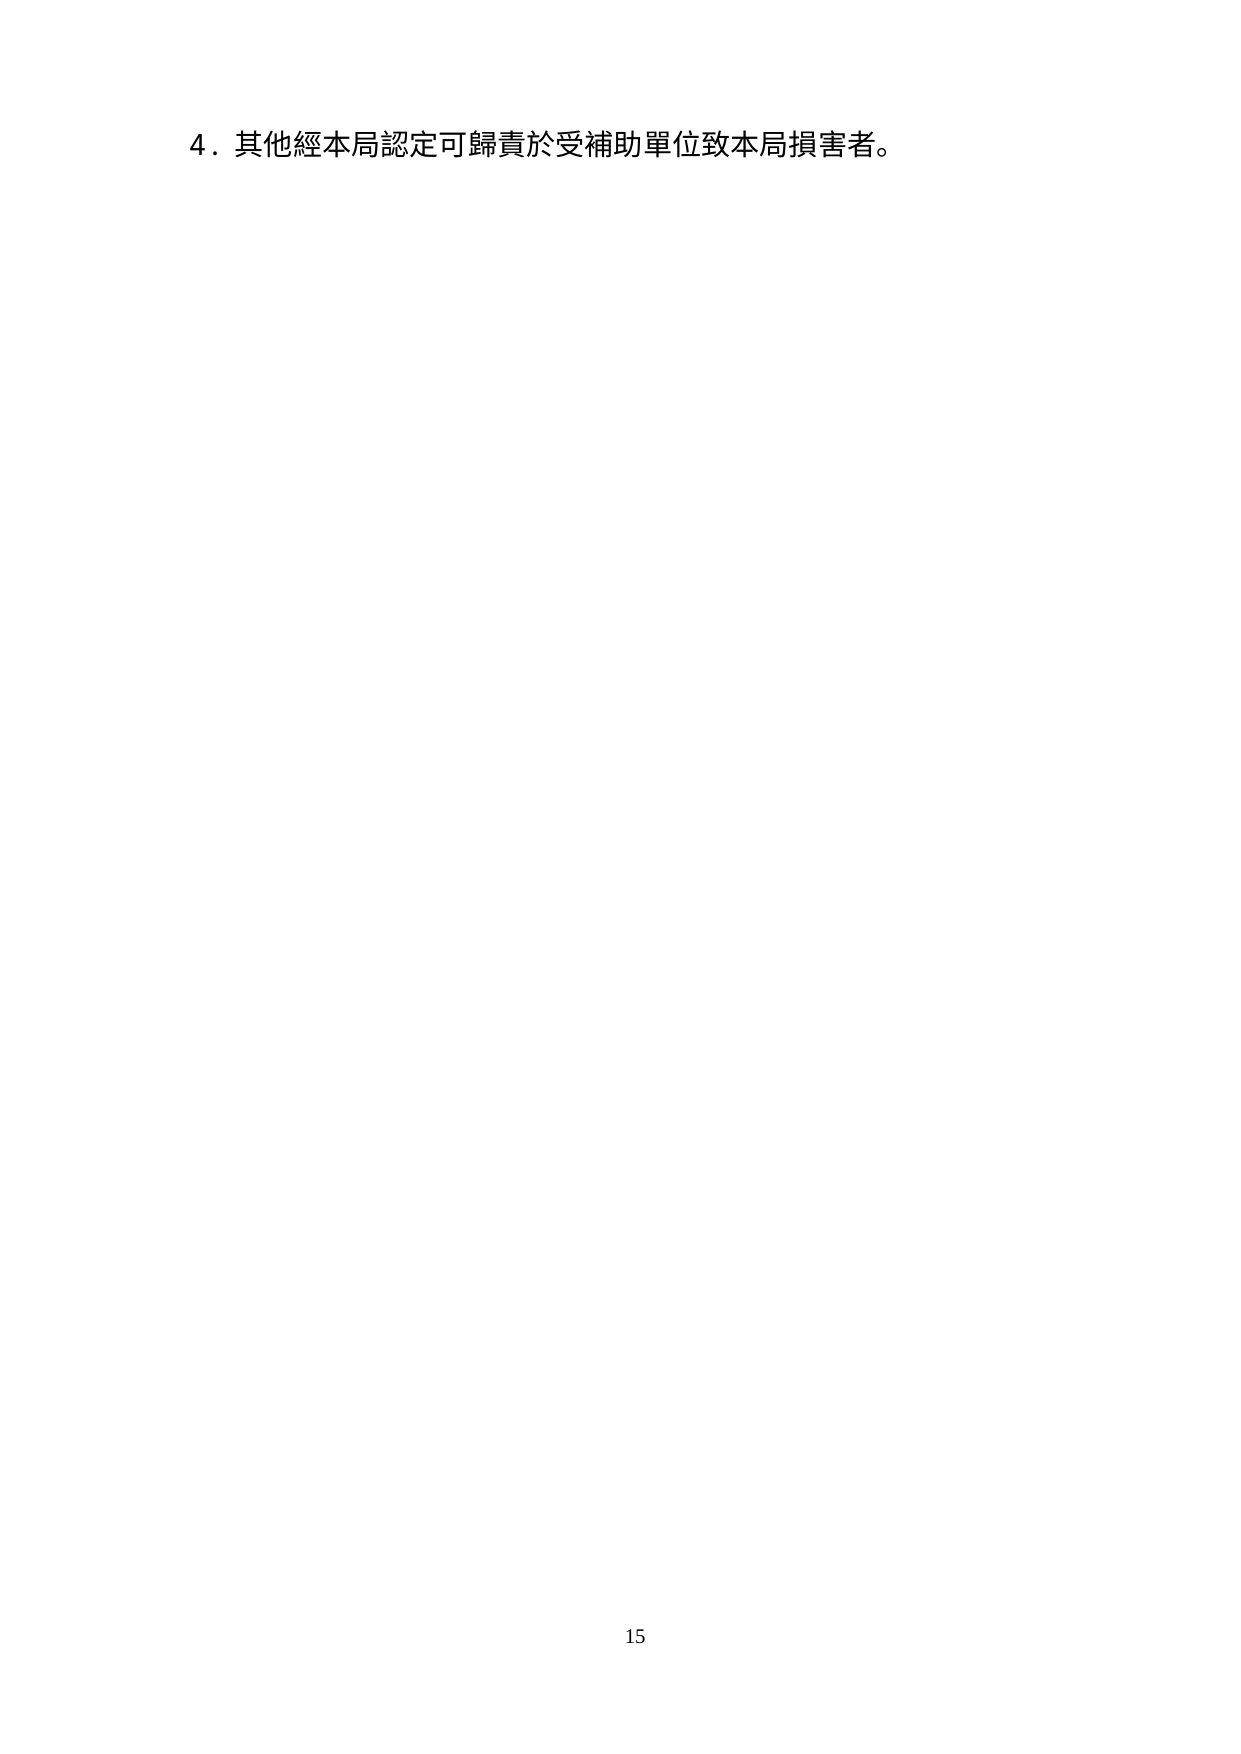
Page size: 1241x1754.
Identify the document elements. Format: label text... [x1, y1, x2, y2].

list 其他經本局認定可歸責於受補助單位致本局損害者。 [189, 118, 1181, 164]
